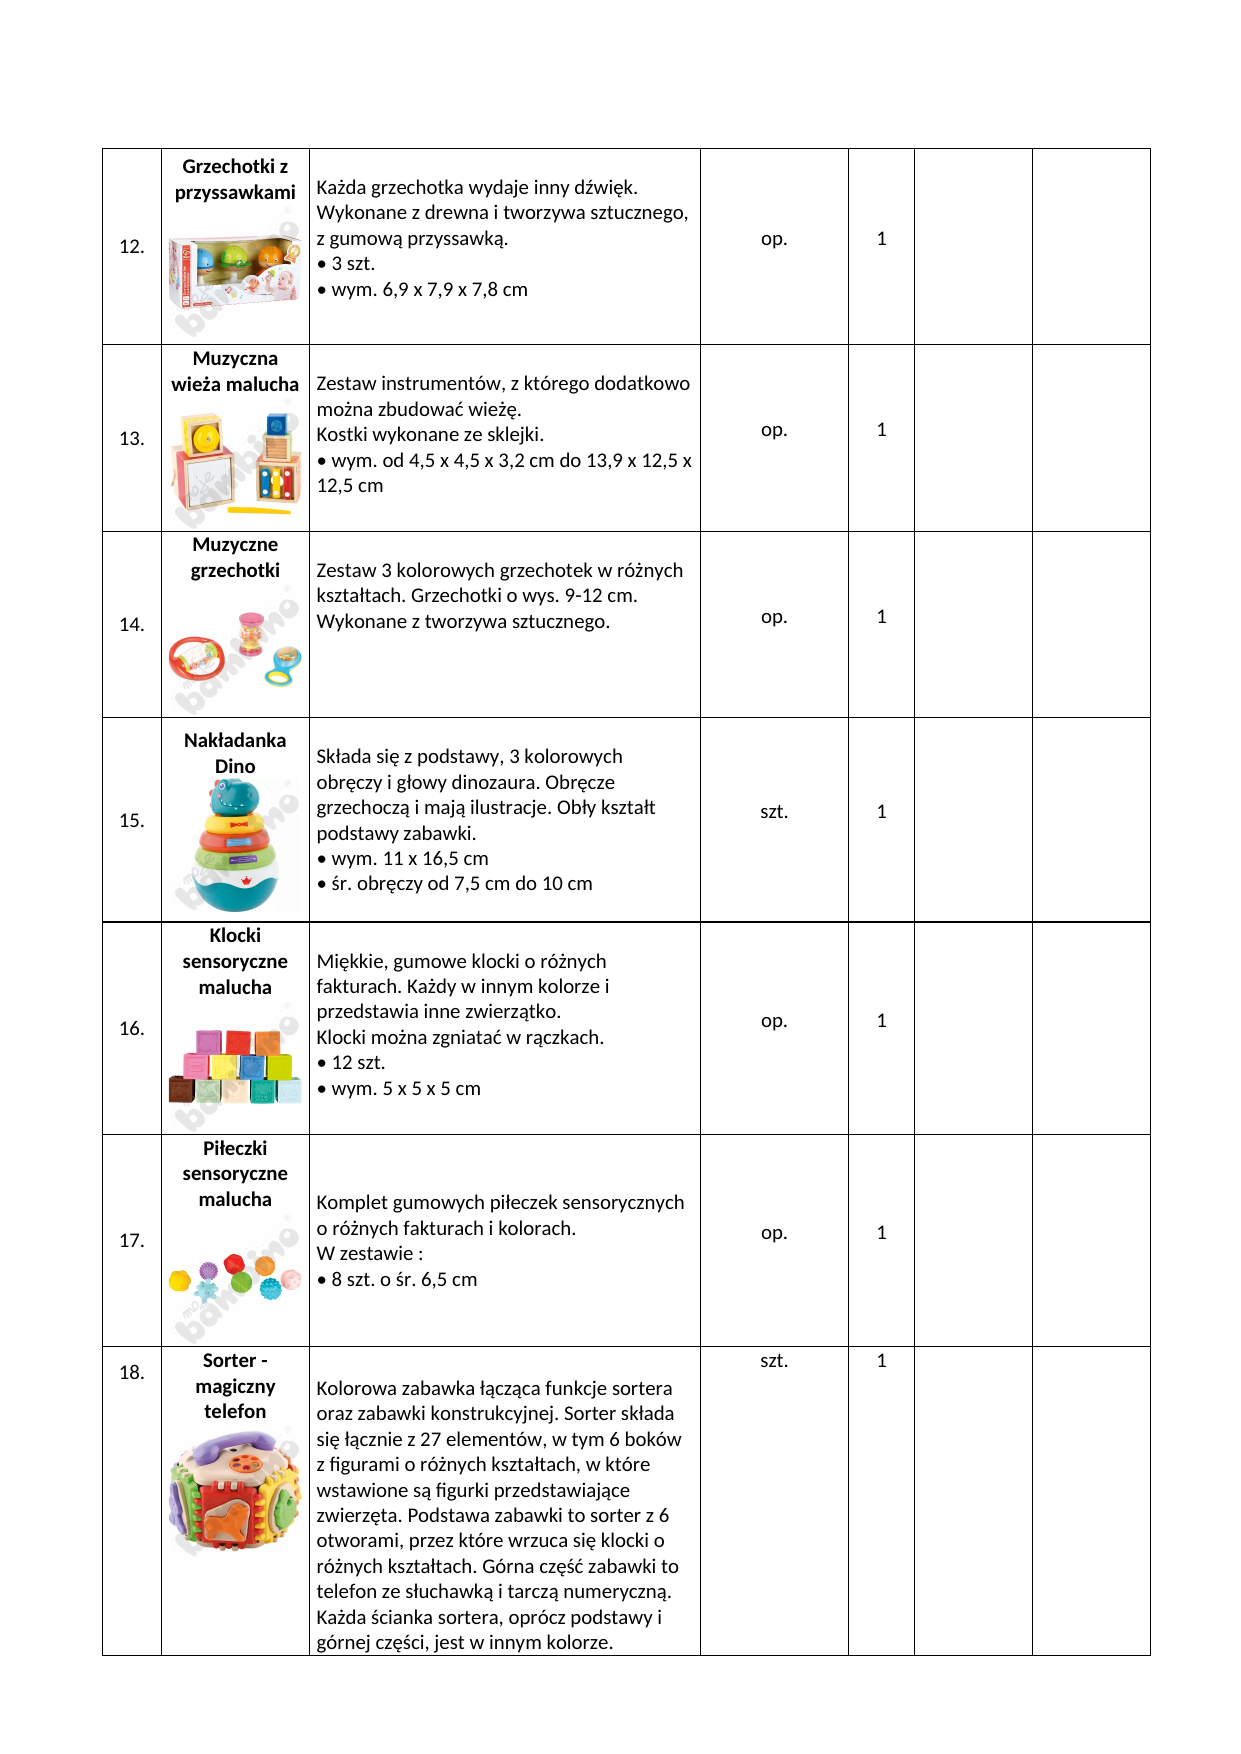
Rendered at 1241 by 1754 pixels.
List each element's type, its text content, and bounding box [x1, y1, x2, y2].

table_cell [1033, 149, 1150, 344]
table_cell Sorter - magiczny telefon [162, 1347, 309, 1655]
table_cell Miękkie, gumowe klocki o różnych fakturach. Każdy w innym kolorze i przedstawia inne zwierzątko. Klocki można zgniatać w rączkach. • 12 szt. • wym. 5 x 5 x 5 cm [310, 923, 700, 1134]
table_cell Klocki sensoryczne malucha [162, 923, 309, 1134]
table_cell 1 [849, 718, 914, 921]
table_cell [915, 1347, 1032, 1655]
picture [168, 778, 302, 912]
table_cell Piłeczki sensoryczne malucha [162, 1135, 309, 1346]
table_cell Muzyczna wieża malucha [162, 345, 309, 531]
table_cell op. [701, 532, 848, 717]
table_cell Grzechotki z przyssawkami [162, 149, 309, 344]
table_cell op. [701, 149, 848, 344]
picture [168, 1212, 302, 1346]
picture [168, 583, 302, 717]
table_cell 1 [849, 345, 914, 531]
table_cell [1033, 1347, 1150, 1655]
table_cell [1033, 923, 1150, 1134]
table_cell [915, 149, 1032, 344]
table_cell 15. [103, 718, 161, 921]
table_cell Każda grzechotka wydaje inny dźwięk. Wykonane z drewna i tworzywa sztucznego, z gumową przyssawką. • 3 szt. • wym. 6,9 x 7,9 x 7,8 cm [310, 149, 700, 344]
table_cell [915, 923, 1032, 1134]
table_cell 18. [103, 1347, 161, 1655]
table_cell Komplet gumowych piłeczek sensorycznych o różnych fakturach i kolorach. W zestawie : • 8 szt. o śr. 6,5 cm [310, 1135, 700, 1346]
table_cell 1 [849, 532, 914, 717]
table_cell 16. [103, 923, 161, 1134]
picture [168, 1424, 302, 1558]
table_cell szt. [701, 718, 848, 921]
table_cell op. [701, 345, 848, 531]
table_cell Muzyczne grzechotki [162, 532, 309, 717]
picture [168, 1000, 302, 1134]
table_cell op. [701, 923, 848, 1134]
picture [168, 397, 302, 531]
table_cell [1033, 345, 1150, 531]
table_cell [915, 1135, 1032, 1346]
table_cell szt. [701, 1347, 848, 1655]
table_cell Zestaw instrumentów, z którego dodatkowo można zbudować wieżę. Kostki wykonane ze sklejki. • wym. od 4,5 x 4,5 x 3,2 cm do 13,9 x 12,5 x 12,5 cm [310, 345, 700, 531]
table_cell [915, 532, 1032, 717]
table_cell 17. [103, 1135, 161, 1346]
table_cell 13. [103, 345, 161, 531]
table_cell 12. [103, 149, 161, 344]
picture [168, 205, 302, 339]
table_cell Zestaw 3 kolorowych grzechotek w różnych kształtach. Grzechotki o wys. 9-12 cm. Wykonane z tworzywa sztucznego. [310, 532, 700, 717]
table_cell Składa się z podstawy, 3 kolorowych obręczy i głowy dinozaura. Obręcze grzechoczą i mają ilustracje. Obły kształt podstawy zabawki. • wym. 11 x 16,5 cm • śr. obręczy od 7,5 cm do 10 cm [310, 718, 700, 921]
table_cell [915, 345, 1032, 531]
table_cell op. [701, 1135, 848, 1346]
table_cell [1033, 532, 1150, 717]
table_cell Nakładanka Dino [162, 718, 309, 921]
table_cell 1 [849, 1135, 914, 1346]
table_cell 1 [849, 149, 914, 344]
table_cell [1033, 1135, 1150, 1346]
table_cell [1033, 718, 1150, 921]
table_cell 1 [849, 1347, 914, 1655]
table_cell 14. [103, 532, 161, 717]
table_cell 1 [849, 923, 914, 1134]
table_cell Kolorowa zabawka łącząca funkcje sortera oraz zabawki konstrukcyjnej. Sorter składa się łącznie z 27 elementów, w tym 6 boków z figurami o różnych kształtach, w które wstawione są figurki przedstawiające zwierzęta. Podstawa zabawki to sorter z 6 otworami, przez które wrzuca się klocki o różnych kształtach. Górna część zabawki to telefon ze słuchawką i tarczą numeryczną. Każda ścianka sortera, oprócz podstawy i górnej części, jest w innym kolorze. [310, 1347, 700, 1655]
table_cell [915, 718, 1032, 921]
